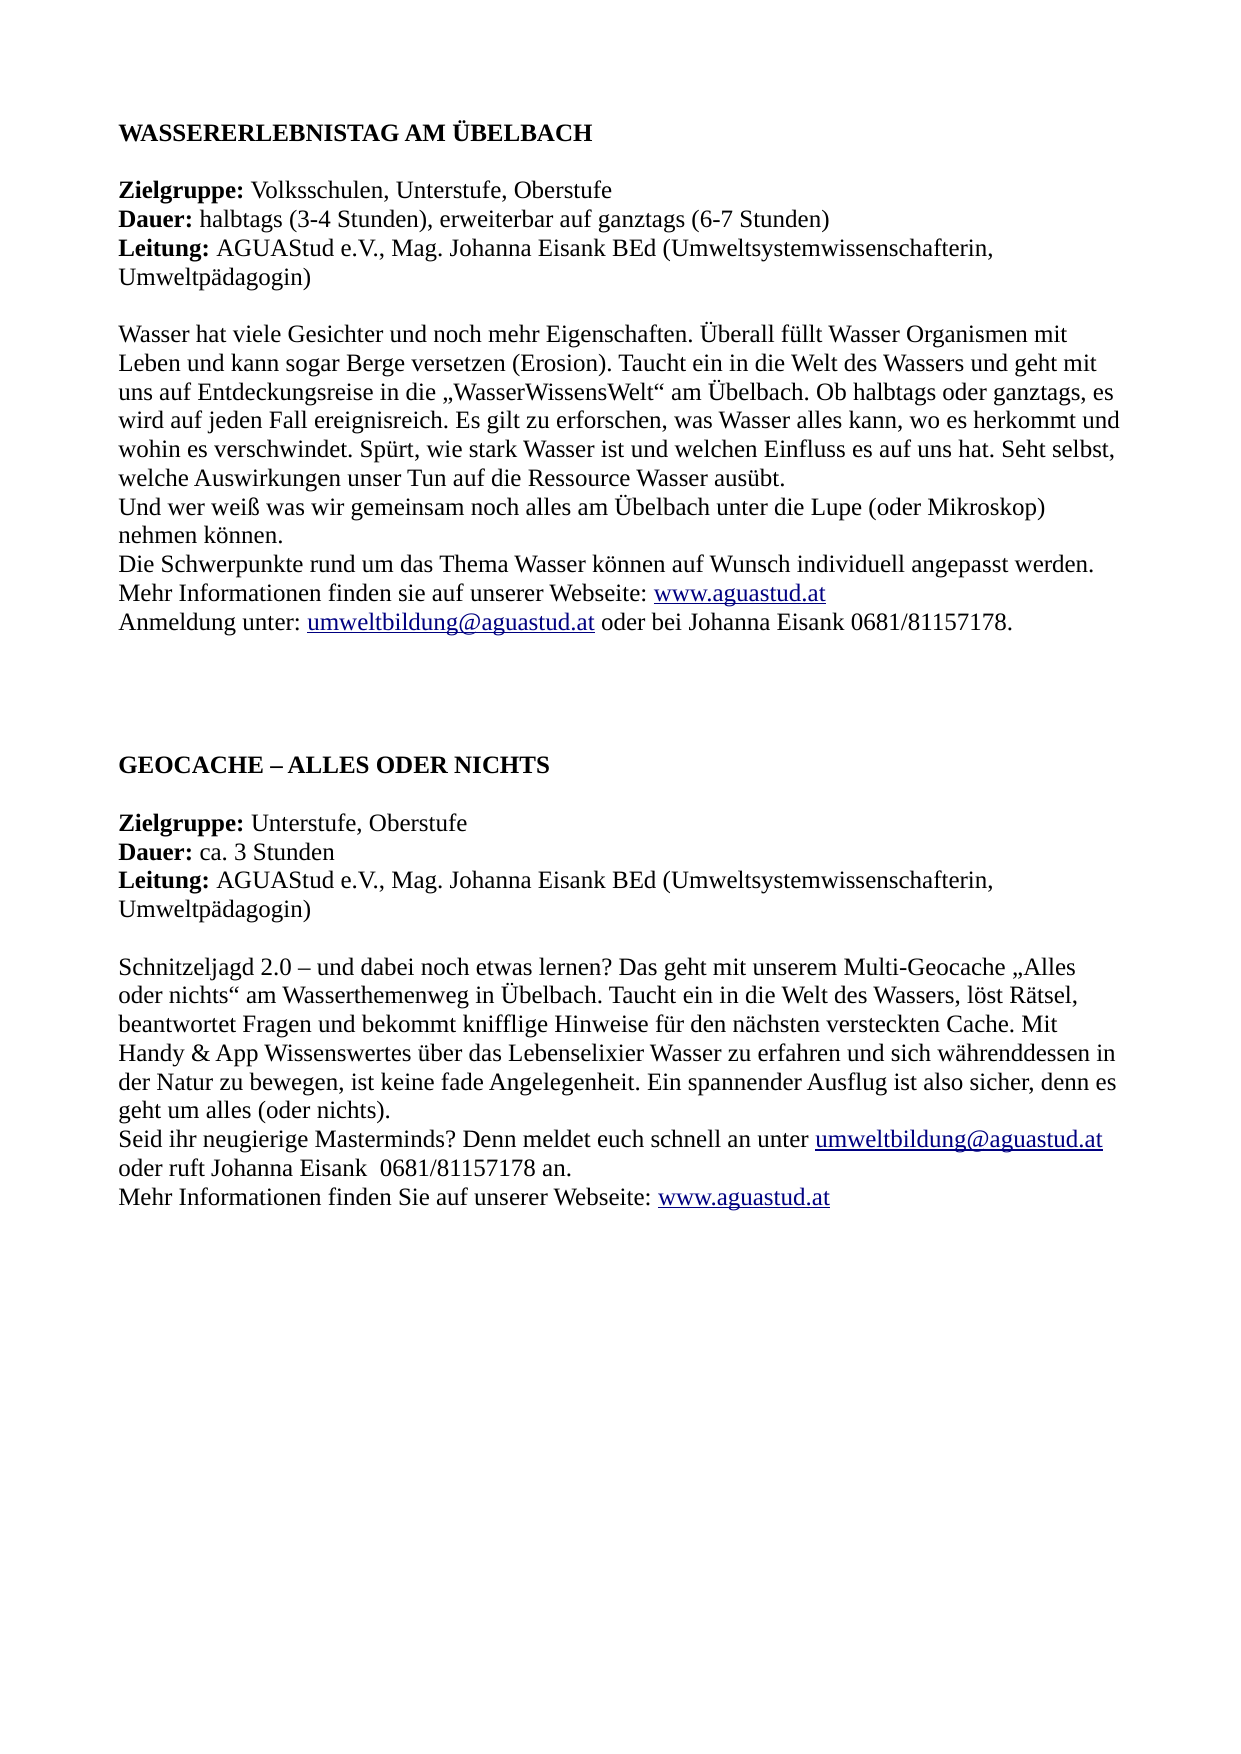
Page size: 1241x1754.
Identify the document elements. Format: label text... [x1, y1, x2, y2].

text Dauer: ca. 3 Stunden [118, 837, 1122, 866]
text WASSERERLEBNISTAG AM ÜBELBACH [118, 118, 1122, 147]
text Wasser hat viele Gesichter und noch mehr Eigenschaften. Überall füllt Wasser Organismen mit Leben und kann sogar Berge versetzen (Erosion). Taucht ein in die Welt des Wassers und geht mit uns auf Entdeckungsreise in die „WasserWissensWelt“ am Übelbach. Ob halbtags oder ganztags, es wird auf jeden Fall ereignisreich. Es gilt zu erforschen, was Wasser alles kann, wo es herkommt und wohin es verschwindet. Spürt, wie stark Wasser ist und welchen Einfluss es auf uns hat. Seht selbst, welche Auswirkungen unser Tun auf die Ressource Wasser ausübt. [118, 319, 1122, 492]
text Schnitzeljagd 2.0 – und dabei noch etwas lernen? Das geht mit unserem Multi-Geocache „Alles oder nichts“ am Wasserthemenweg in Übelbach. Taucht ein in die Welt des Wassers, löst Rätsel, beantwortet Fragen und bekommt knifflige Hinweise für den nächsten versteckten Cache. Mit Handy & App Wissenswertes über das Lebenselixier Wasser zu erfahren und sich währenddessen in der Natur zu bewegen, ist keine fade Angelegenheit. Ein spannender Ausflug ist also sicher, denn es geht um alles (oder nichts). [118, 952, 1122, 1124]
text Die Schwerpunkte rund um das Thema Wasser können auf Wunsch individuell angepasst werden. Mehr Informationen finden sie auf unserer Webseite: www.aguastud.at [118, 549, 1122, 607]
text Leitung: AGUAStud e.V., Mag. Johanna Eisank BEd (Umweltsystemwissenschafterin, Umweltpädagogin) [118, 233, 1122, 291]
text Seid ihr neugierige Masterminds? Denn meldet euch schnell an unter umweltbildung@aguastud.at oder ruft Johanna Eisank 0681/81157178 an. [118, 1124, 1122, 1182]
text Zielgruppe: Unterstufe, Oberstufe [118, 808, 1122, 837]
text GEOCACHE – ALLES ODER NICHTS [118, 751, 1122, 779]
text Mehr Informationen finden Sie auf unserer Webseite: www.aguastud.at [118, 1182, 1122, 1211]
text Zielgruppe: Volksschulen, Unterstufe, Oberstufe [118, 176, 1122, 204]
text Anmeldung unter: umweltbildung@aguastud.at oder bei Johanna Eisank 0681/81157178. [118, 607, 1122, 636]
text Leitung: AGUAStud e.V., Mag. Johanna Eisank BEd (Umweltsystemwissenschafterin, Umweltpädagogin) [118, 866, 1122, 923]
text Und wer weiß was wir gemeinsam noch alles am Übelbach unter die Lupe (oder Mikroskop) nehmen können. [118, 492, 1122, 549]
text Dauer: halbtags (3-4 Stunden), erweiterbar auf ganztags (6-7 Stunden) [118, 204, 1122, 233]
